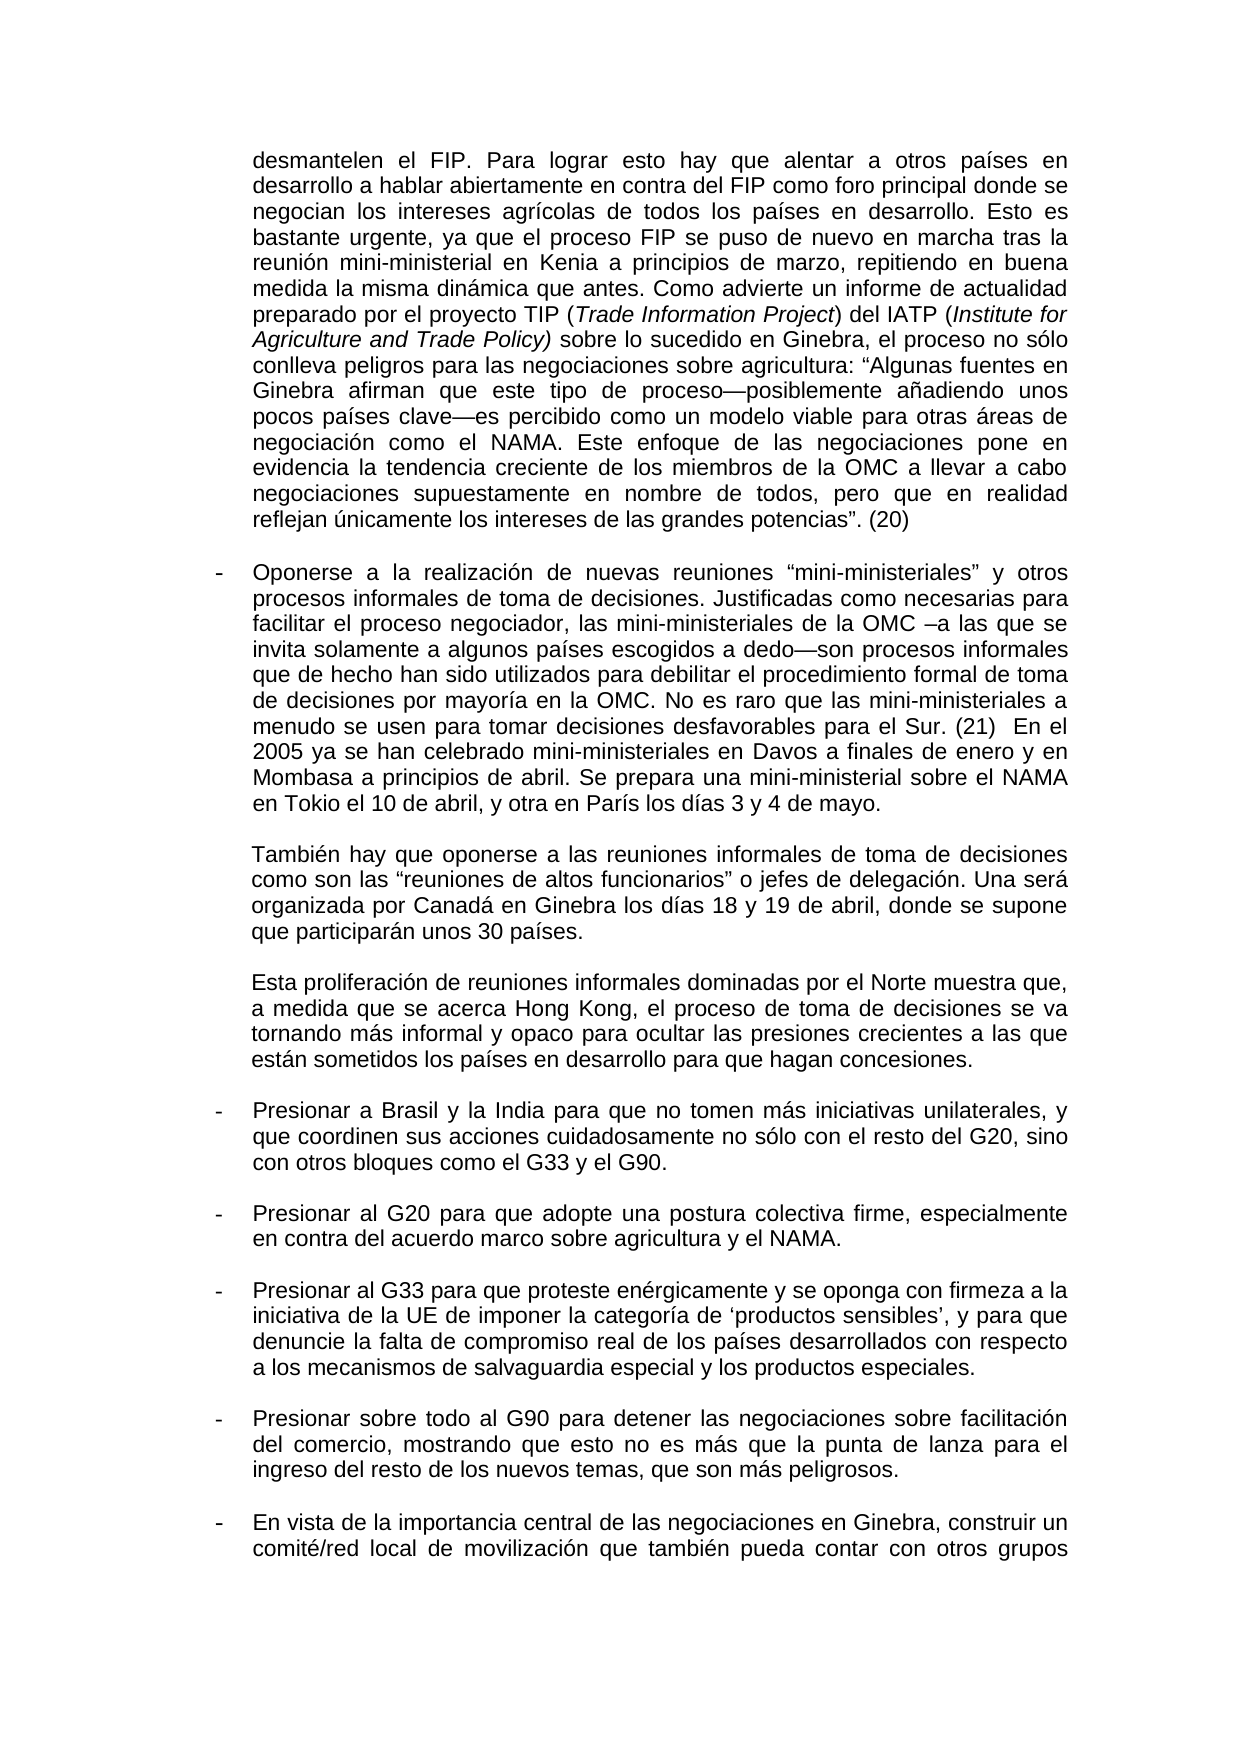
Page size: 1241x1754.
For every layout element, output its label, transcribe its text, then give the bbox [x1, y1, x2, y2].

list Oponerse a la realización de nuevas reuniones “mini-ministeriales” y otros procesos informales de toma de decisiones. Justificadas como necesarias para facilitar el proceso negociador, las mini-ministeriales de la OMC –a las que se invita solamente a algunos países escogidos a dedo—son procesos informales que de hecho han sido utilizados para debilitar el procedimiento formal de toma de decisiones por mayoría en la OMC. No es raro que las mini-ministeriales a menudo se usen para tomar decisiones desfavorables para el Sur. (21) En el 2005 ya se han celebrado mini-ministeriales en Davos a finales de enero y en Mombasa a principios de abril. Se prepara una mini-ministerial sobre el NAMA en Tokio el 10 de abril, y otra en París los días 3 y 4 de mayo. [215, 558, 1069, 816]
list desmantelen el FIP. Para lograr esto hay que alentar a otros países en desarrollo a hablar abiertamente en contra del FIP como foro principal donde se negocian los intereses agrícolas de todos los países en desarrollo. Esto es bastante urgente, ya que el proceso FIP se puso de nuevo en marcha tras la reunión mini-ministerial en Kenia a principios de marzo, repitiendo en buena medida la misma dinámica que antes. Como advierte un informe de actualidad preparado por el proyecto TIP (Trade Information Project) del IATP (Institute for Agriculture and Trade Policy) sobre lo sucedido en Ginebra, el proceso no sólo conlleva peligros para las negociaciones sobre agricultura: “Algunas fuentes en Ginebra afirman que este tipo de proceso—posiblemente añadiendo unos pocos países clave—es percibido como un modelo viable para otras áreas de negociación como el NAMA. Este enfoque de las negociaciones pone en evidencia la tendencia creciente de los miembros de la OMC a llevar a cabo negociaciones supuestamente en nombre de todos, pero que en realidad reflejan únicamente los intereses de las grandes potencias”. (20) [215, 148, 1069, 532]
list Presionar sobre todo al G90 para detener las negociaciones sobre facilitación del comercio, mostrando que esto no es más que la punta de lanza para el ingreso del resto de los nuevos temas, que son más peligrosos. [215, 1406, 1069, 1483]
text También hay que oponerse a las reuniones informales de toma de decisiones como son las “reuniones de altos funcionarios” o jefes de delegación. Una será organizada por Canadá en Ginebra los días 18 y 19 de abril, donde se supone que participarán unos 30 países. [251, 842, 1069, 944]
list Presionar al G33 para que proteste enérgicamente y se oponga con firmeza a la iniciativa de la UE de imponer la categoría de ‘productos sensibles’, y para que denuncie la falta de compromiso real de los países desarrollados con respecto a los mecanismos de salvaguardia especial y los productos especiales. [215, 1277, 1069, 1380]
list Presionar al G20 para que adopte una postura colectiva firme, especialmente en contra del acuerdo marco sobre agricultura y el NAMA. [215, 1200, 1069, 1252]
list Presionar a Brasil y la India para que no tomen más iniciativas unilaterales, y que coordinen sus acciones cuidadosamente no sólo con el resto del G20, sino con otros bloques como el G33 y el G90. [215, 1098, 1069, 1175]
text Esta proliferación de reuniones informales dominadas por el Norte muestra que, a medida que se acerca Hong Kong, el proceso de toma de decisiones se va tornando más informal y opaco para ocultar las presiones crecientes a las que están sometidos los países en desarrollo para que hagan concesiones. [251, 970, 1069, 1072]
list En vista de la importancia central de las negociaciones en Ginebra, construir un comité/red local de movilización que también pueda contar con otros grupos [215, 1508, 1069, 1562]
